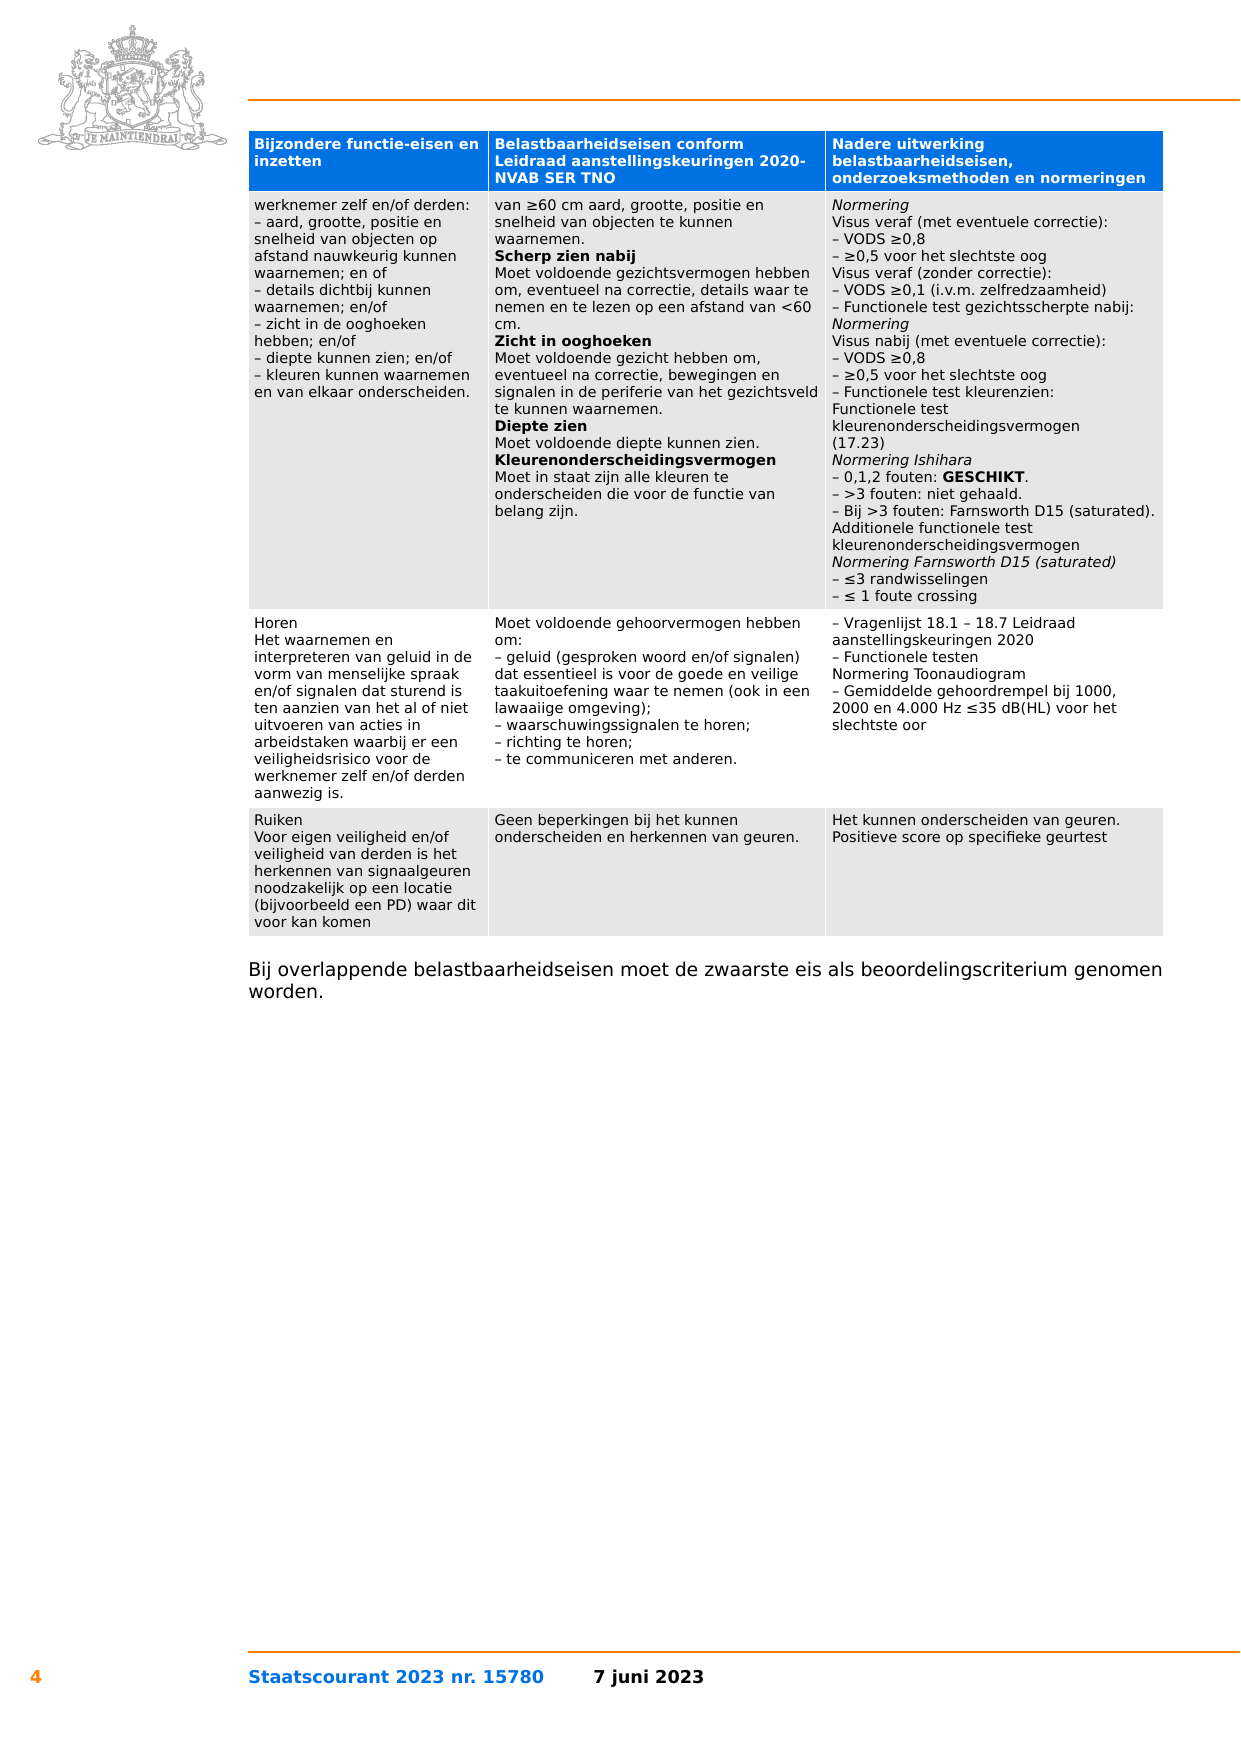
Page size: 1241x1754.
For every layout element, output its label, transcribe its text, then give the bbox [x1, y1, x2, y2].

text Bij overlappende belastbaarheidseisen moet de zwaarste eis als beoordelingscriterium genomen worden. [248, 958, 1163, 1002]
table_header Nadere uitwerking belastbaarheidseisen, onderzoeksmethoden en normeringen [826, 131, 1163, 191]
table_cell – Vragenlijst 18.1 – 18.7 Leidraad aanstellingskeuringen 2020 – Functionele testen Normering Toonaudiogram – Gemiddelde gehoordrempel bij 1000, 2000 en 4.000 Hz ≤35 dB(HL) voor het slechtste oor [826, 610, 1163, 806]
table_cell van ≥60 cm aard, grootte, positie en snelheid van objecten te kunnen waarnemen. Scherp zien nabij Moet voldoende gezichtsvermogen hebben om, eventueel na correctie, details waar te nemen en te lezen op een afstand van <60 cm. Zicht in ooghoeken Moet voldoende gezicht hebben om, eventueel na correctie, bewegingen en signalen in de periferie van het gezichtsveld te kunnen waarnemen. Diepte zien Moet voldoende diepte kunnen zien. Kleurenonderscheidingsvermogen Moet in staat zijn alle kleuren te onderscheiden die voor de functie van belang zijn. [489, 192, 825, 609]
table_cell Moet voldoende gehoorvermogen hebben om: – geluid (gesproken woord en/of signalen) dat essentieel is voor de goede en veilige taakuitoefening waar te nemen (ook in een lawaaiige omgeving); – waarschuwingssignalen te horen; – richting te horen; – te communiceren met anderen. [489, 610, 825, 806]
table_cell Horen Het waarnemen en interpreteren van geluid in de vorm van menselijke spraak en/of signalen dat sturend is ten aanzien van het al of niet uitvoeren van acties in arbeidstaken waarbij er een veiligheidsrisico voor de werknemer zelf en/of derden aanwezig is. [249, 610, 488, 806]
table_cell Normering Visus veraf (met eventuele correctie): – VODS ≥0,8 – ≥0,5 voor het slechtste oog Visus veraf (zonder correctie): – VODS ≥0,1 (i.v.m. zelfredzaamheid) – Functionele test gezichtsscherpte nabij: Normering Visus nabij (met eventuele correctie): – VODS ≥0,8 – ≥0,5 voor het slechtste oog – Functionele test kleurenzien: Functionele test kleurenonderscheidingsvermogen (17.23) Normering Ishihara – 0,1,2 fouten: GESCHIKT. – >3 fouten: niet gehaald. – Bij >3 fouten: Farnsworth D15 (saturated). Additionele functionele test kleurenonderscheidingsvermogen Normering Farnsworth D15 (saturated) – ≤3 randwisselingen – ≤ 1 foute crossing [826, 192, 1163, 609]
table_cell werknemer zelf en/of derden: – aard, grootte, positie en snelheid van objecten op afstand nauwkeurig kunnen waarnemen; en of – details dichtbij kunnen waarnemen; en/of – zicht in de ooghoeken hebben; en/of – diepte kunnen zien; en/of – kleuren kunnen waarnemen en van elkaar onderscheiden. [249, 192, 488, 609]
table_cell Ruiken Voor eigen veiligheid en/of veiligheid van derden is het herkennen van signaalgeuren noodzakelijk op een locatie (bijvoorbeeld een PD) waar dit voor kan komen [249, 808, 488, 936]
table_cell Het kunnen onderscheiden van geuren. Positieve score op specifieke geurtest [826, 808, 1163, 936]
table_header Bijzondere functie-eisen en inzetten [249, 131, 488, 191]
table_header Belastbaarheidseisen conform Leidraad aanstellingskeuringen 2020-NVAB SER TNO [489, 131, 825, 191]
table_cell Geen beperkingen bij het kunnen onderscheiden en herkennen van geuren. [489, 808, 825, 936]
picture [38, 25, 227, 150]
